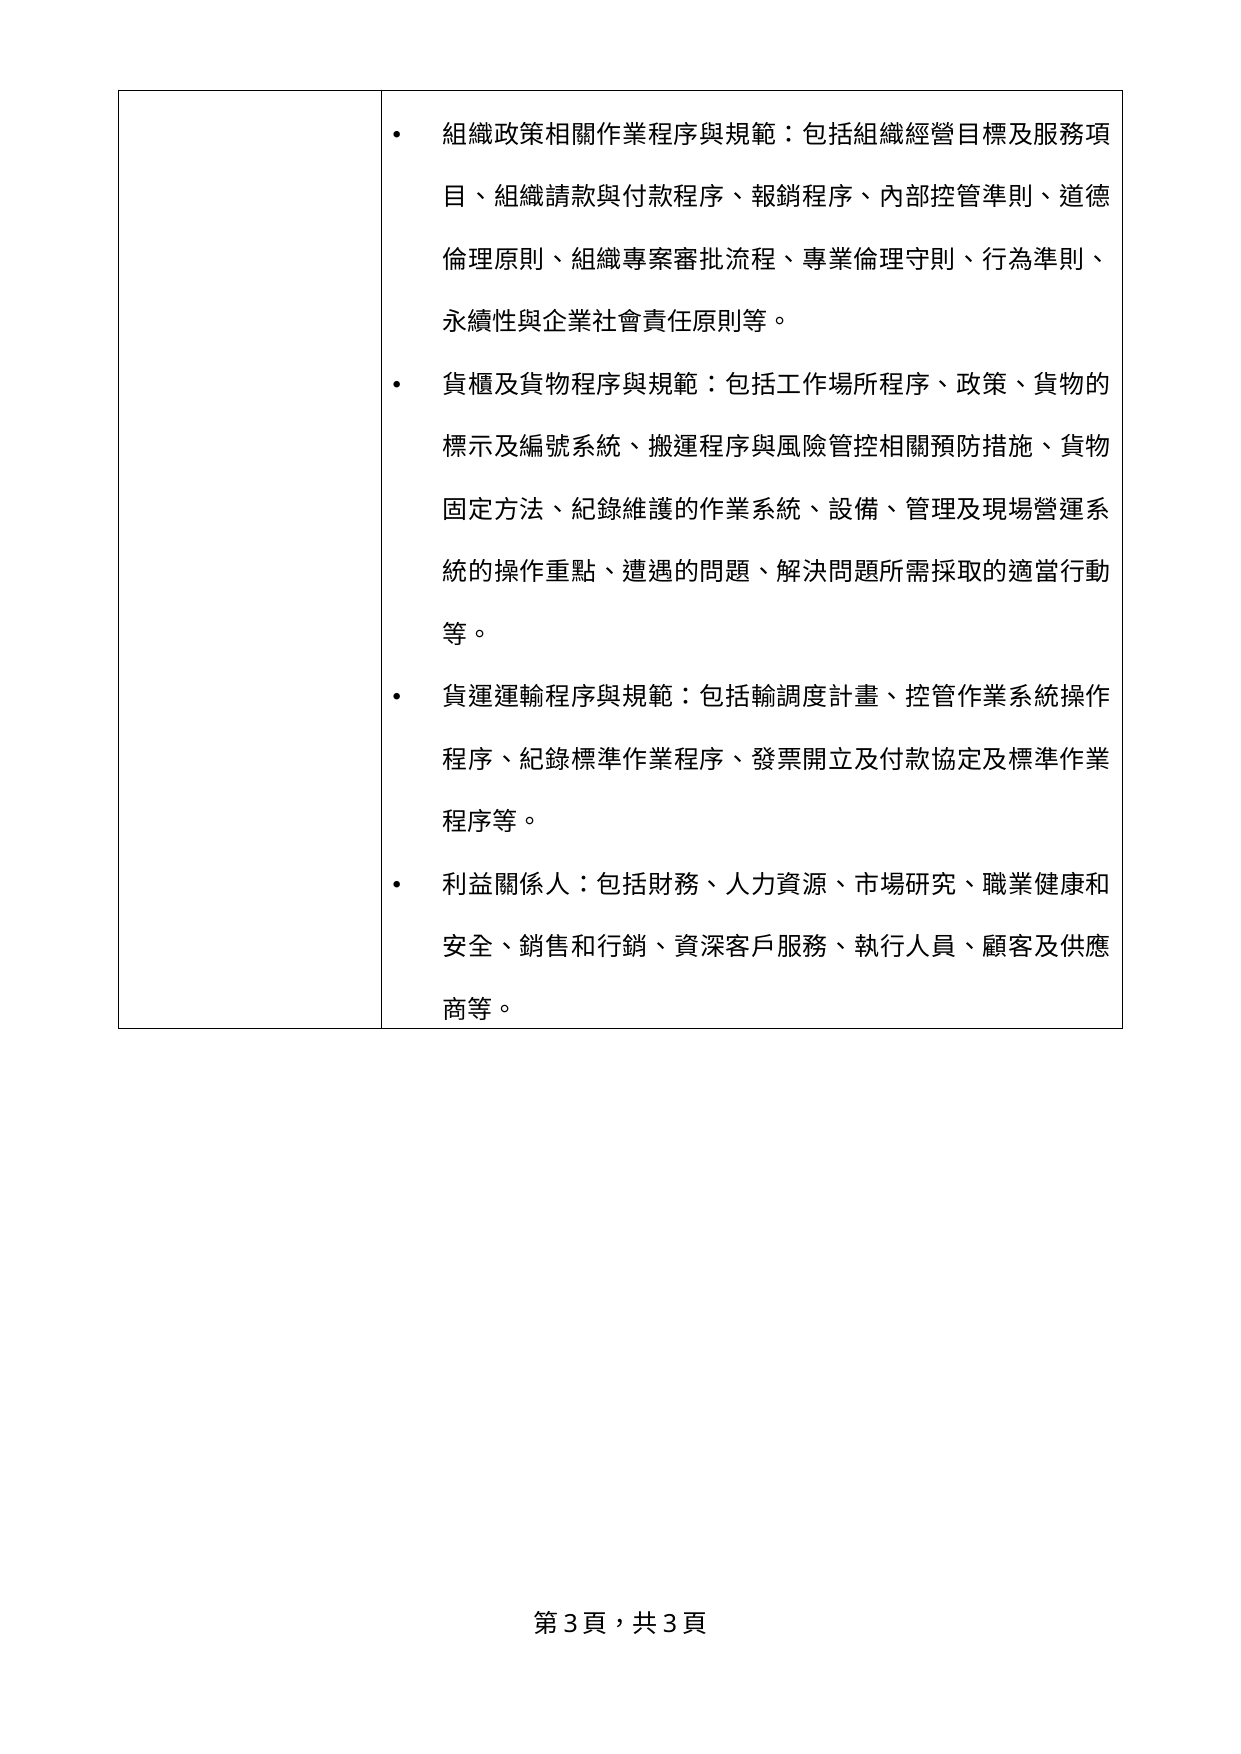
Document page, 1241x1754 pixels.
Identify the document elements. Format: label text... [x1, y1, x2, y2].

table_cell [119, 91, 381, 1028]
table_cell 中央及地方相關法規：包括勞動基準法規、職業安全衛生法規、就業服務法、性別平等工作法、身心障礙者權益保障法、公平交易法、消費者保護法、個人資料保護法、關務相關法規、政府採購法、商業會計法、會計法、相關的大運量及裝載法規、物流法規、道路交通安全規則與道路交通管理處法條例等。 組織政策相關作業程序與規範：包括組織經營目標及服務項目、組織請款與付款程序、報銷程序、內部控管準則、道德倫理原則、組織專案審批流程、專業倫理守則、行為準則、永續性與企業社會責任原則等。 貨櫃及貨物程序與規範：包括工作場所程序、政策、貨物的標示及編號系統、搬運程序與風險管控相關預防措施、貨物固定方法、紀錄維護的作業系統、設備、管理及現場營運系統的操作重點、遭遇的問題、解決問題所需採取的適當行動等。 貨運運輸程序與規範：包括輸調度計畫、控管作業系統操作程序、紀錄標準作業程序、發票開立及付款協定及標準作業程序等。 利益關係人：包括財務、人力資源、市場研究、職業健康和安全、銷售和行銷、資深客戶服務、執行人員、顧客及供應商等。 [382, 91, 1122, 1028]
